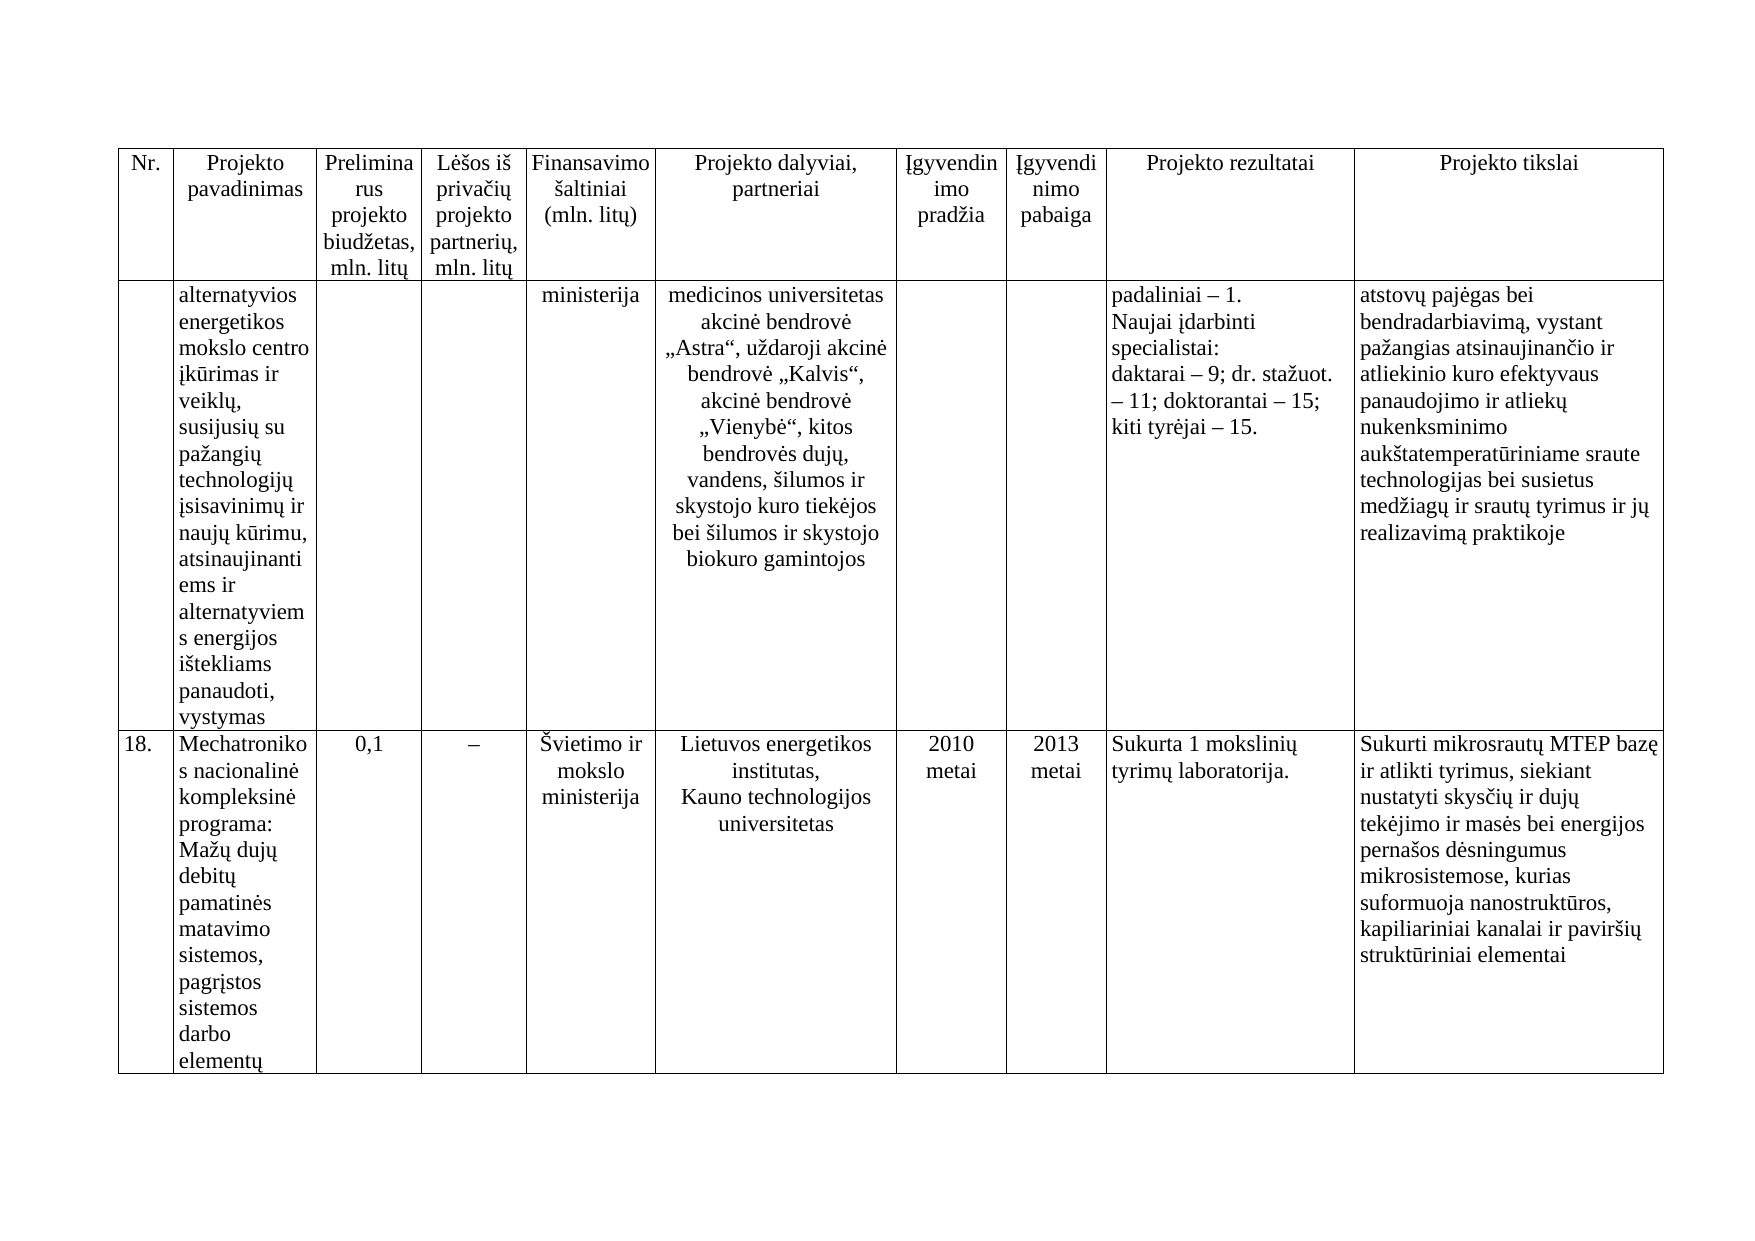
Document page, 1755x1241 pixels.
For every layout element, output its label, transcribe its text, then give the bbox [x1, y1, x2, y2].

table_header Projekto rezultatai [1107, 149, 1354, 280]
table_cell [1007, 281, 1106, 729]
table_cell 2010 metai [897, 731, 1006, 1073]
table_header Preliminarus projekto biudžetas, mln. litų [317, 149, 421, 280]
table_cell Sukurta 1 mokslinių tyrimų laboratorija. [1107, 731, 1354, 1073]
table_header Įgyvendinimo pabaiga [1007, 149, 1106, 280]
table_cell Lietuvos energetikos institutas, Kauno technologijos universitetas [656, 731, 896, 1073]
table_cell ministerija [527, 281, 655, 729]
table_cell Mechatronikos nacionalinė kompleksinė programa: Mažų dujų debitų pamatinės matavimo sistemos, pagrįstos sistemos darbo elementų [174, 731, 316, 1073]
table_header Projekto tikslai [1355, 149, 1663, 280]
table_cell atstovų pajėgas bei bendradarbiavimą, vystant pažangias atsinaujinančio ir atliekinio kuro efektyvaus panaudojimo ir atliekų nukenksminimo aukštatemperatūriniame sraute technologijas bei susietus medžiagų ir srautų tyrimus ir jų realizavimą praktikoje [1355, 281, 1663, 729]
table_header Projekto dalyviai, partneriai [656, 149, 896, 280]
table_header Projekto pavadinimas [174, 149, 316, 280]
table_cell [422, 281, 526, 729]
table_cell Švietimo ir mokslo ministerija [527, 731, 655, 1073]
table_cell alternatyvios energetikos mokslo centro įkūrimas ir veiklų, susijusių su pažangių technologijų įsisavinimų ir naujų kūrimu, atsinaujinantiems ir alternatyviems energijos ištekliams panaudoti, vystymas [174, 281, 316, 729]
table_cell – [422, 731, 526, 1073]
table_cell padaliniai – 1. Naujai įdarbinti specialistai: daktarai – 9; dr. stažuot. – 11; doktorantai – 15; kiti tyrėjai – 15. [1107, 281, 1354, 729]
table_header Finansavimo šaltiniai (mln. litų) [527, 149, 655, 280]
table_cell 2013 metai [1007, 731, 1106, 1073]
table_cell Sukurti mikrosrautų MTEP bazę ir atlikti tyrimus, siekiant nustatyti skysčių ir dujų tekėjimo ir masės bei energijos pernašos dėsningumus mikrosistemose, kurias suformuoja nanostruktūros, kapiliariniai kanalai ir paviršių struktūriniai elementai [1355, 731, 1663, 1073]
table_cell 0,1 [317, 731, 421, 1073]
table_cell [897, 281, 1006, 729]
table_header Lėšos iš privačių projekto partnerių, mln. litų [422, 149, 526, 280]
table_cell [317, 281, 421, 729]
table_cell 18. [119, 731, 173, 1073]
table_cell [119, 281, 173, 729]
table_header Įgyvendinimo pradžia [897, 149, 1006, 280]
table_cell medicinos universitetas akcinė bendrovė „Astra“, uždaroji akcinė bendrovė „Kalvis“, akcinė bendrovė „Vienybė“, kitos bendrovės dujų, vandens, šilumos ir skystojo kuro tiekėjos bei šilumos ir skystojo biokuro gamintojos [656, 281, 896, 729]
table_header Nr. [119, 149, 173, 280]
